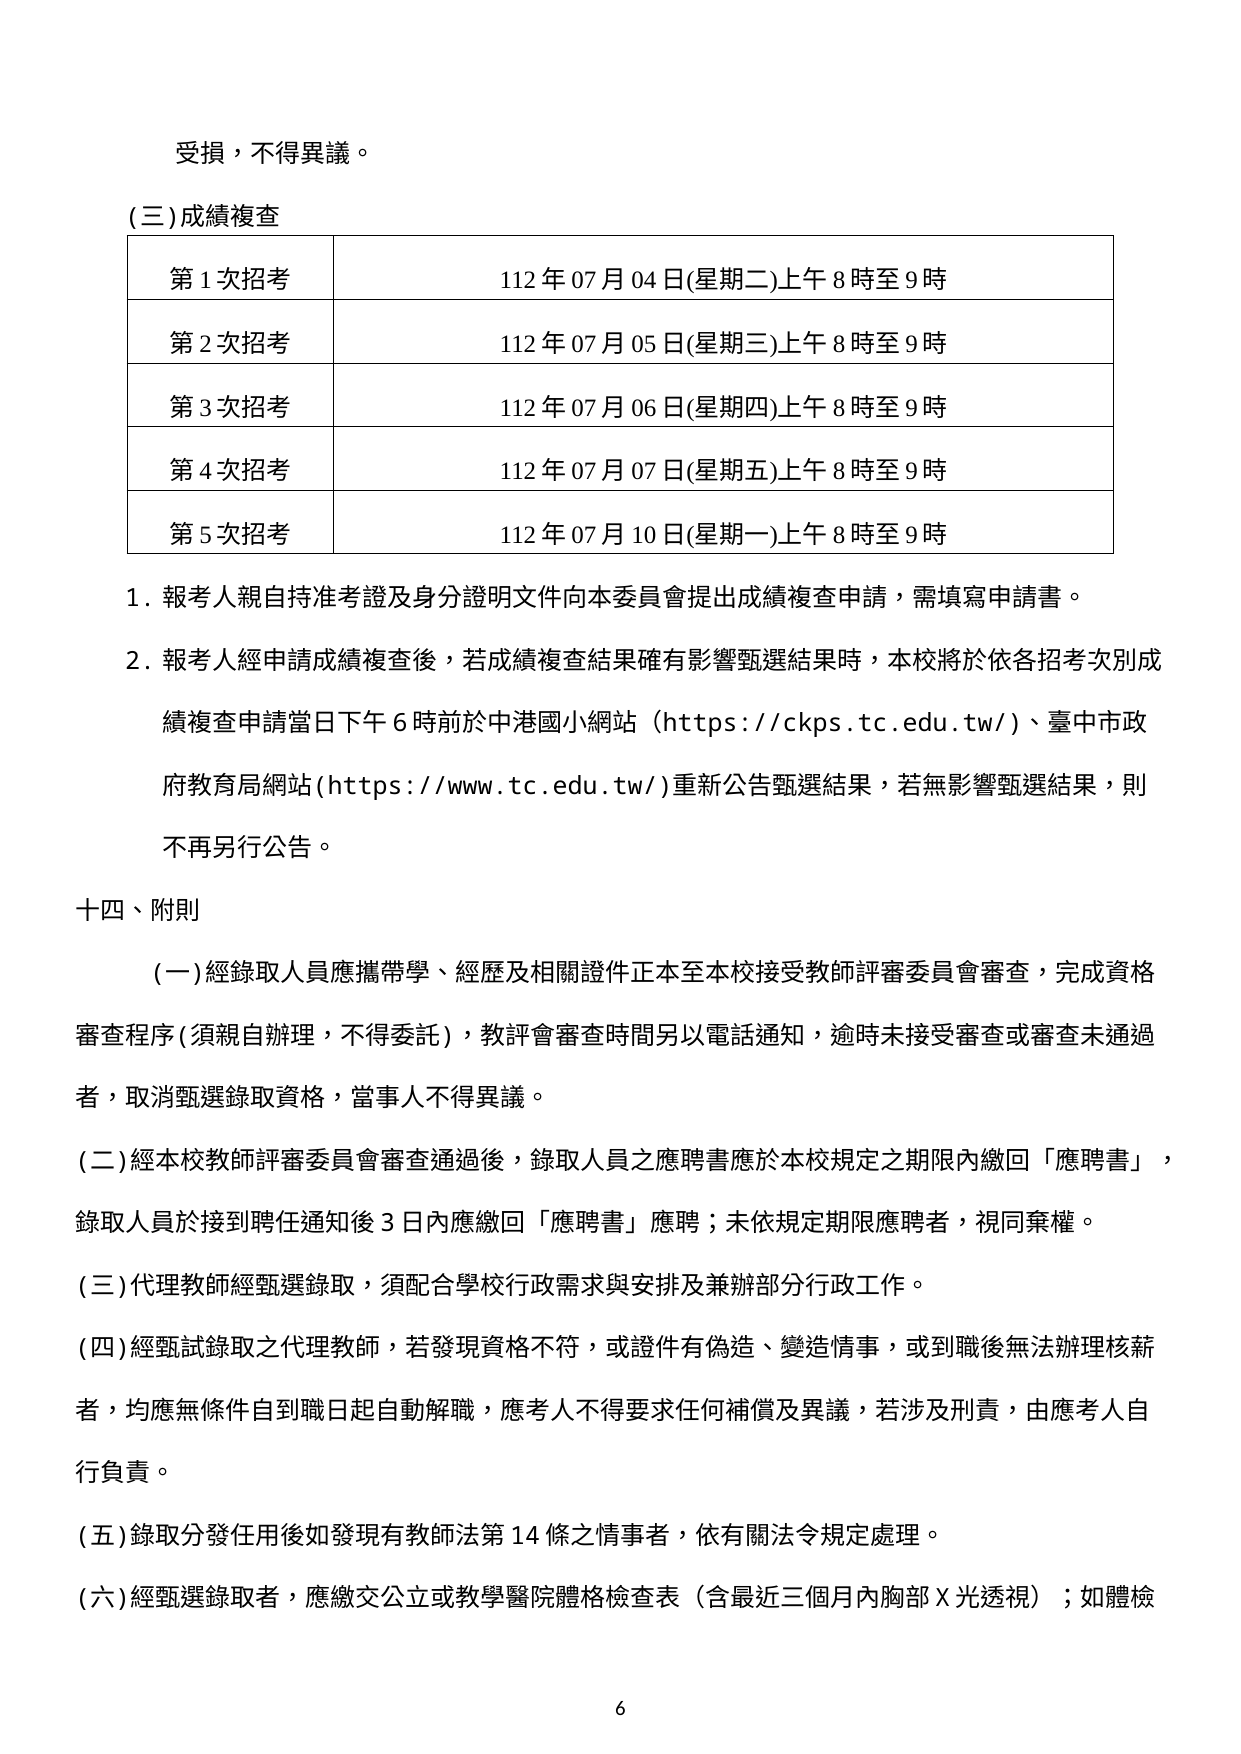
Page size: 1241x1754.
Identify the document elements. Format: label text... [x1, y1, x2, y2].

table_cell 第5次招考 [128, 491, 333, 553]
text (三)成績複查 [75, 173, 1165, 235]
table_cell 第3次招考 [128, 364, 333, 426]
text (五)錄取分發任用後如發現有教師法第14條之情事者，依有關法令規定處理。 [75, 1492, 1165, 1554]
list 報考人經申請成績複查後，若成績複查結果確有影響甄選結果時，本校將於依各招考次別成績複查申請當日下午6時前於中港國小網站（https://ckps.tc.edu.tw/)、臺中市政府教育局網站(https://www.tc.edu.tw/)重新公告甄選結果，若無影響甄選結果，則不再另行公告。 [125, 617, 1165, 867]
text (一)經錄取人員應攜帶學、經歷及相關證件正本至本校接受教師評審委員會審查，完成資格審查程序(須親自辦理，不得委託)，教評會審查時間另以電話通知，逾時未接受審查或審查未通過者，取消甄選錄取資格，當事人不得異議。 [75, 929, 1165, 1117]
text (二)經本校教師評審委員會審查通過後，錄取人員之應聘書應於本校規定之期限內繳回「應聘書」，錄取人員於接到聘任通知後3日內應繳回「應聘書」應聘；未依規定期限應聘者，視同棄權。 [75, 1117, 1165, 1242]
table_cell 112年07月06日(星期四)上午8時至9時 [334, 364, 1113, 426]
table_header 第1次招考 [128, 236, 333, 299]
table_cell 112年07月10日(星期一)上午8時至9時 [334, 491, 1113, 553]
table_cell 112年07月07日(星期五)上午8時至9時 [334, 427, 1113, 489]
list 報考人親自持准考證及身分證明文件向本委員會提出成績複查申請，需填寫申請書。 [125, 554, 1165, 617]
text (六)經甄選錄取者，應繳交公立或教學醫院體格檢查表（含最近三個月內胸部X光透視）；如體檢 [75, 1554, 1165, 1617]
table_cell 112年07月05日(星期三)上午8時至9時 [334, 300, 1113, 362]
table_header 112年07月04日(星期二)上午8時至9時 [334, 236, 1113, 299]
table_cell 第2次招考 [128, 300, 333, 362]
text (三)代理教師經甄選錄取，須配合學校行政需求與安排及兼辦部分行政工作。 [75, 1242, 1165, 1304]
text (四)經甄試錄取之代理教師，若發現資格不符，或證件有偽造、變造情事，或到職後無法辦理核薪者，均應無條件自到職日起自動解職，應考人不得要求任何補償及異議，若涉及刑責，由應考人自行負責。 [75, 1304, 1165, 1492]
text 受損，不得異議。 [125, 110, 1165, 173]
text 十四、附則 [75, 867, 1165, 929]
table_cell 第4次招考 [128, 427, 333, 489]
